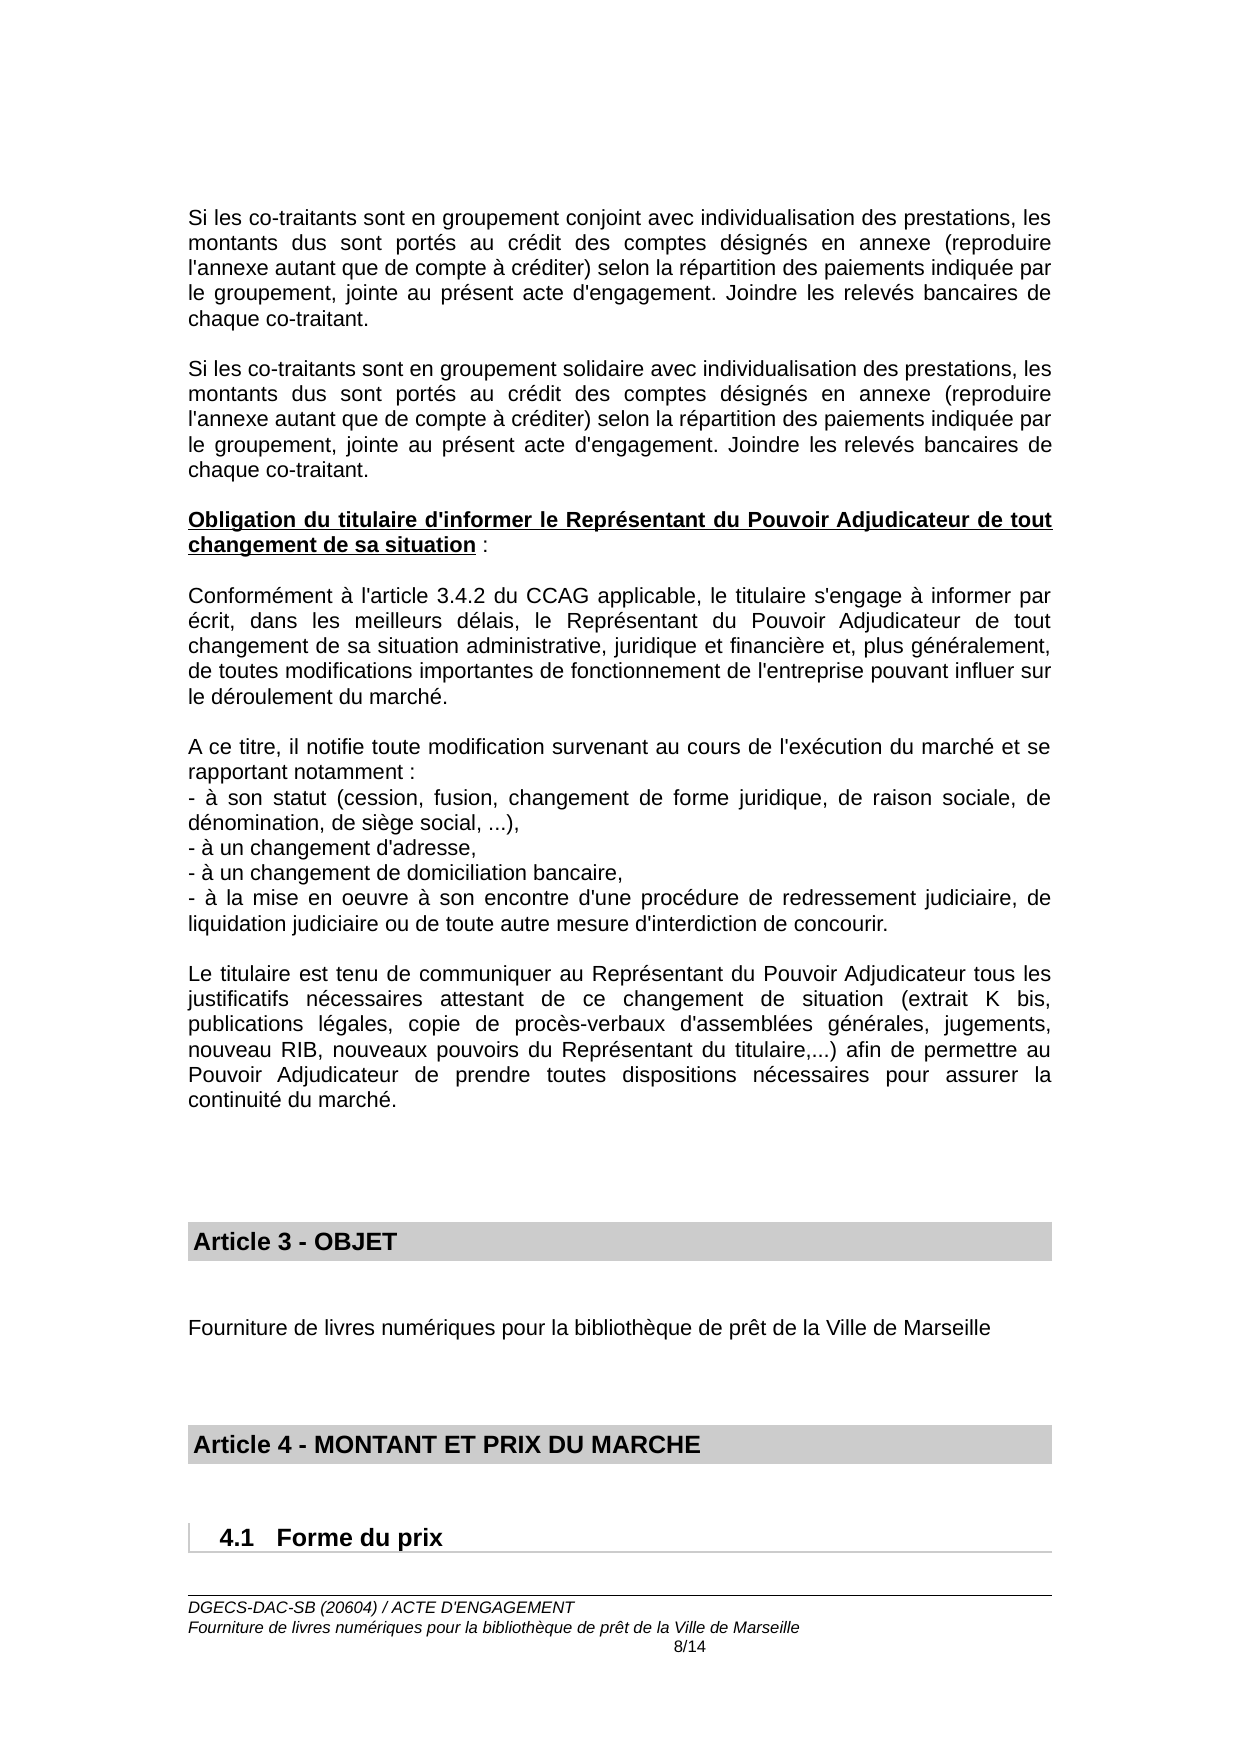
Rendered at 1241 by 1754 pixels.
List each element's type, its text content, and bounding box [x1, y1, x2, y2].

text Le titulaire est tenu de communiquer au Représentant du Pouvoir Adjudicateur tous les justificatifs nécessaires attestant de ce changement de situation (extrait K bis, publications légales, copie de procès-verbaux d'assemblées générales, jugements, nouveau RIB, nouveaux pouvoirs du Représentant du titulaire,...) afin de permettre au Pouvoir Adjudicateur de prendre toutes dispositions nécessaires pour assurer la continuité du marché. [188, 961, 1052, 1112]
subtitle Forme du prix [190, 1523, 1052, 1551]
text changement de sa situation : [188, 530, 1052, 557]
text - à son statut (cession, fusion, changement de forme juridique, de raison sociale, de dénomination, de siège social, ...), [188, 784, 1052, 835]
text - à un changement de domiciliation bancaire, [188, 860, 1052, 885]
text - à la mise en oeuvre à son encontre d'une procédure de redressement judiciaire, de liquidation judiciaire ou de toute autre mesure d'interdiction de concourir. [188, 885, 1052, 936]
subtitle MONTANT ET PRIX DU MARCHE [190, 1427, 1050, 1462]
text A ce titre, il notifie toute modification survenant au cours de l'exécution du marché et se rapportant notamment : [188, 734, 1052, 784]
text Fourniture de livres numériques pour la bibliothèque de prêt de la Ville de Marseille [188, 1315, 1052, 1340]
text Si les co-traitants sont en groupement solidaire avec individualisation des prestations, les montants dus sont portés au crédit des comptes désignés en annexe (reproduire l'annexe autant que de compte à créditer) selon la répartition des paiements indiquée par le groupement, jointe au présent acte d'engagement. Joindre les relevés bancaires de chaque co-traitant. [188, 356, 1052, 482]
text Obligation du titulaire d'informer le Représentant du Pouvoir Adjudicateur de tout [188, 507, 1052, 529]
text Conformément à l'article 3.4.2 du CCAG applicable, le titulaire s'engage à informer par écrit, dans les meilleurs délais, le Représentant du Pouvoir Adjudicateur de tout changement de sa situation administrative, juridique et financière et, plus généralement, de toutes modifications importantes de fonctionnement de l'entreprise pouvant influer sur le déroulement du marché. [188, 583, 1052, 709]
subtitle OBJET [190, 1224, 1050, 1258]
text - à un changement d'adresse, [188, 835, 1052, 860]
text Si les co-traitants sont en groupement conjoint avec individualisation des prestations, les montants dus sont portés au crédit des comptes désignés en annexe (reproduire l'annexe autant que de compte à créditer) selon la répartition des paiements indiquée par le groupement, jointe au présent acte d'engagement. Joindre les relevés bancaires de chaque co-traitant. [188, 204, 1052, 331]
